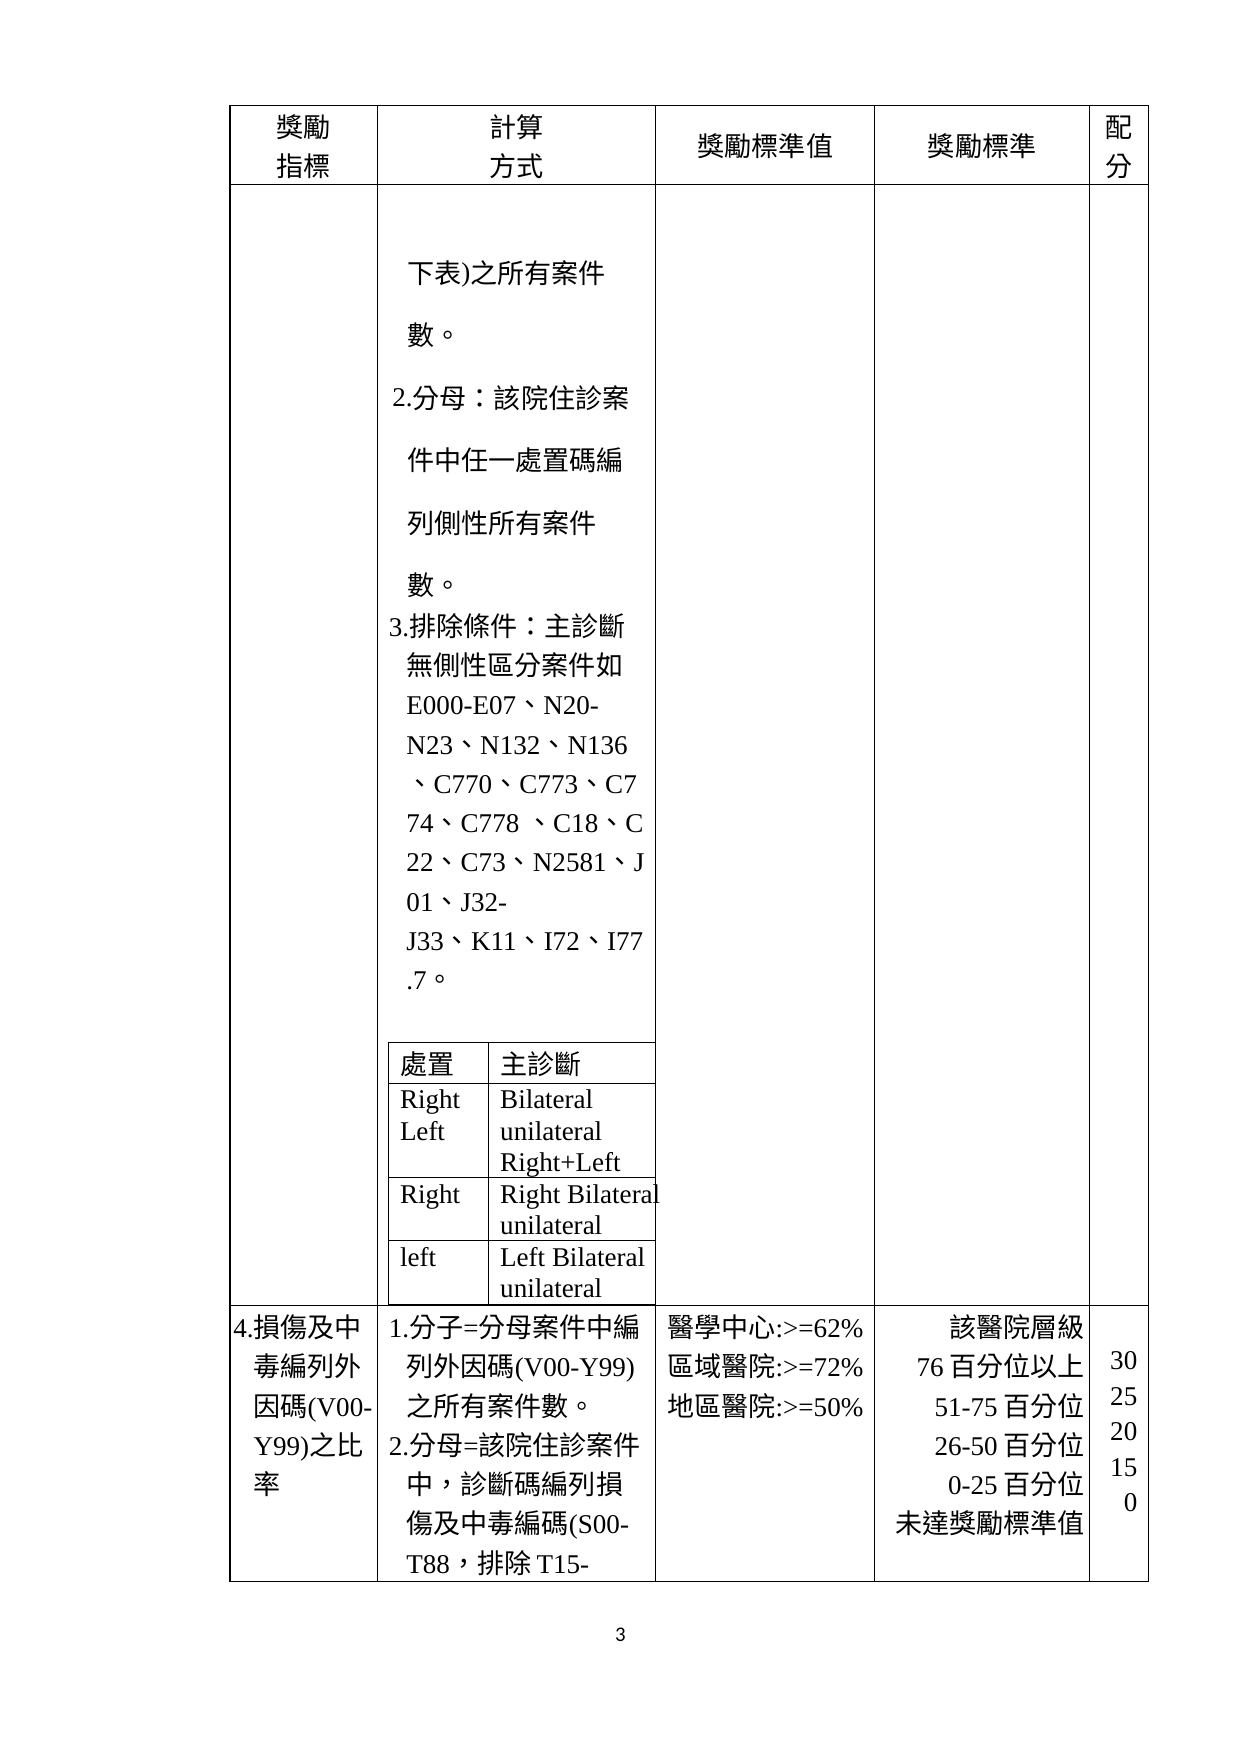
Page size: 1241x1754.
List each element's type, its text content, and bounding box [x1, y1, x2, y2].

table_cell Left Bilateral unilateral [489, 1241, 655, 1304]
table_cell [1090, 185, 1148, 1305]
table_cell 1.分子：分母案件中任一處置碼與主診斷編列相同側性(如下表)之所有案件數。 2.分母：該院住診案件中任一處置碼編列側性所有案件數。 3.排除條件：主診斷無側性區分案件如E000-E07、N20-N23、N132、N136、C770、C773、C774、C778 、C18、C22、C73、N2581、J01、J32-J33、K11、I72、I77.7。 [378, 185, 655, 1305]
table_cell 該醫院層級 76百分位以上 51-75百分位 26-50百分位 0-25百分位 未達獎勵標準值 [875, 1306, 1089, 1581]
table_cell 醫學中心:>=62% 區域醫院:>=72% 地區醫院:>=50% [656, 1306, 874, 1581]
table_header 配分 [1090, 106, 1148, 184]
table_header 主診斷 [489, 1043, 655, 1083]
table_cell left [389, 1241, 488, 1304]
table_cell Right Bilateral unilateral [489, 1178, 655, 1240]
table_cell [231, 185, 377, 1305]
table_cell Bilateral unilateral Right+Left [489, 1084, 655, 1177]
table_cell 30 25 20 15 0 [1090, 1306, 1148, 1581]
table_cell 4.損傷及中毒編列外因碼(V00-Y99)之比率 [231, 1306, 377, 1581]
table_header 計算 方式 [378, 106, 655, 184]
table_header 獎勵 指標 [231, 106, 377, 184]
table_header 處置 [389, 1043, 488, 1083]
table_header 獎勵標準值 [656, 106, 874, 184]
table_cell 1.分子=分母案件中編列外因碼(V00-Y99)之所有案件數。 2.分母=該院住診案件中，診斷碼編列損傷及中毒編碼(S00-T88，排除T15- [378, 1306, 655, 1581]
table_cell Right [389, 1178, 488, 1240]
table_header 獎勵標準 [875, 106, 1089, 184]
table_cell Right Left [389, 1084, 488, 1177]
table_cell 醫學中心:>=35% 區域醫院:>=43% 地區醫院:>=58% [656, 185, 874, 1305]
table_cell [875, 185, 1089, 1305]
